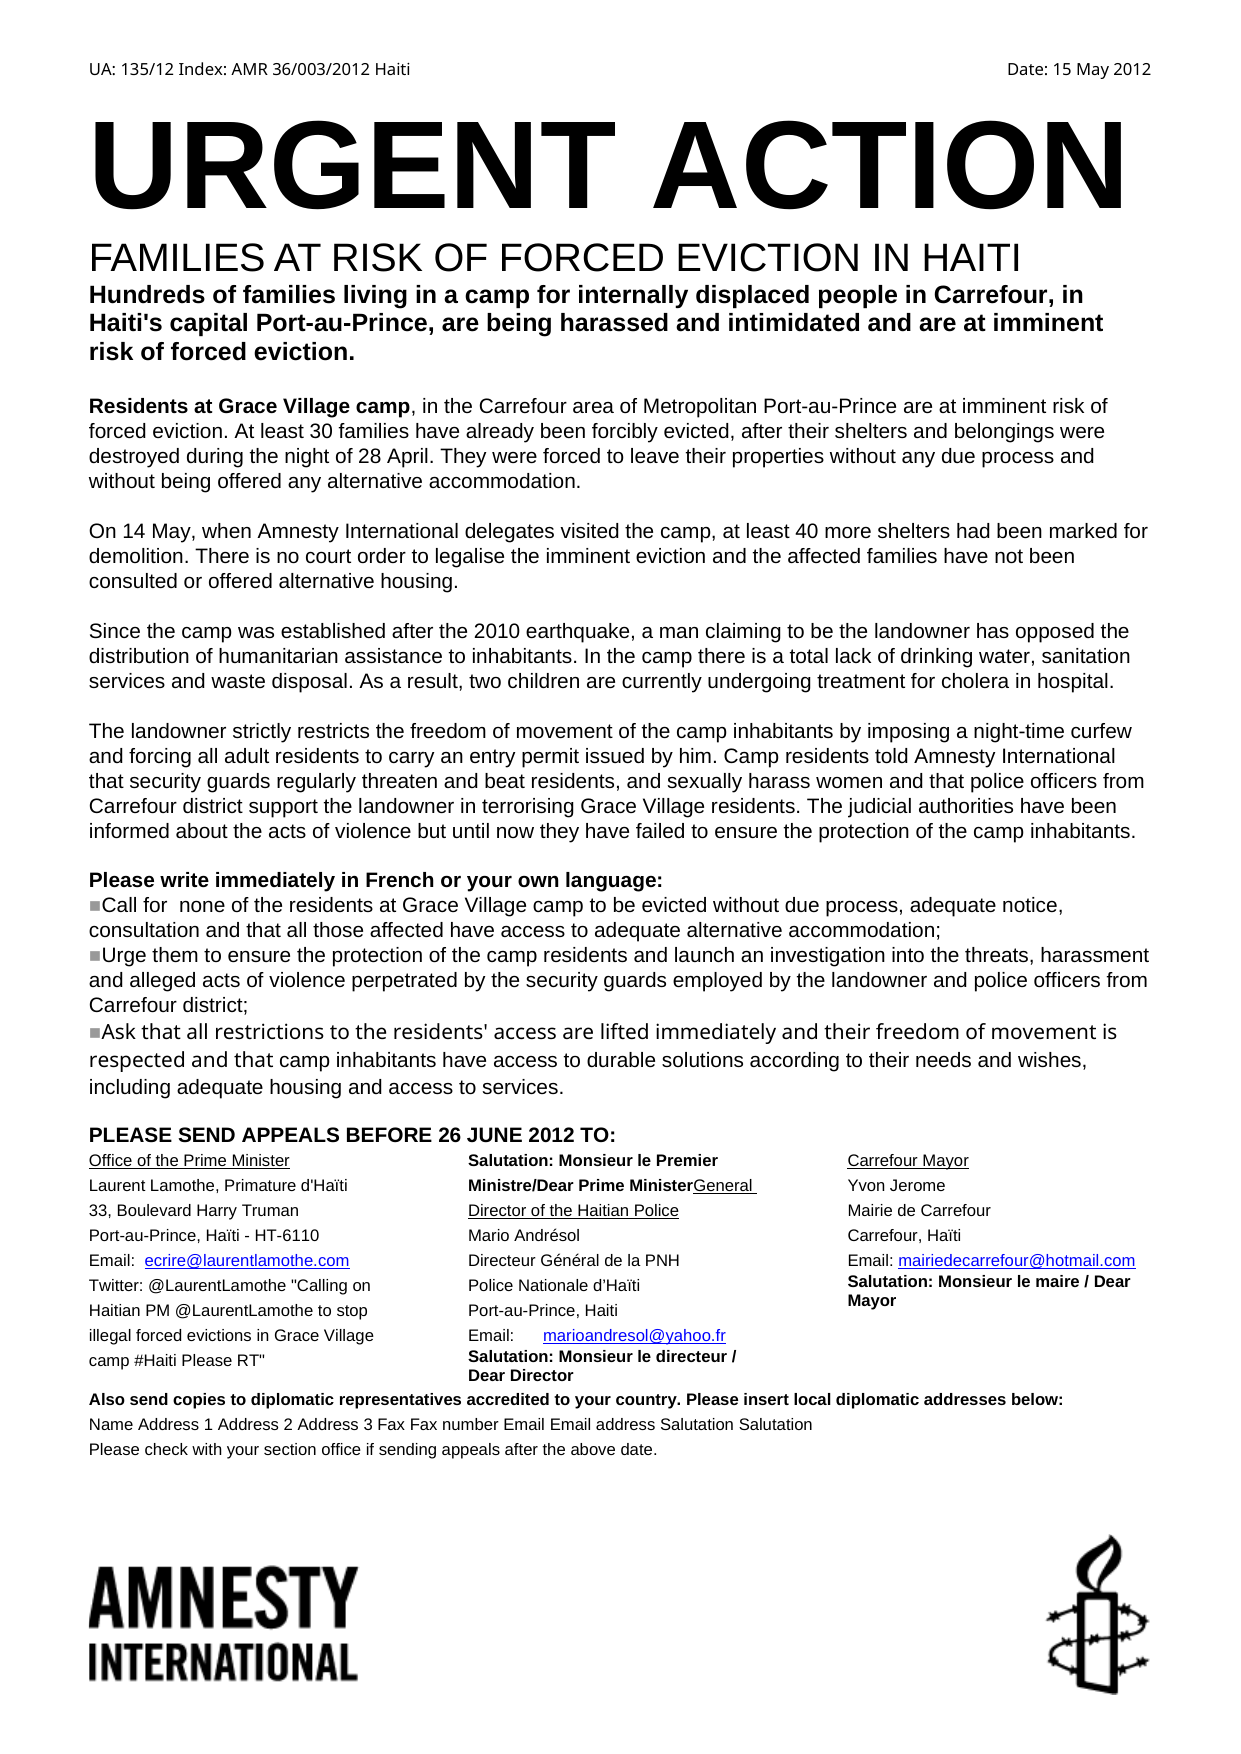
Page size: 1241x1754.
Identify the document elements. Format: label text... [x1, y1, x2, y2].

text Hundreds of families living in a camp for internally displaced people in Carrefour, in Haiti's capital Port-au-Prince, are being harassed and intimidated and are at imminent risk of forced eviction. [89, 279, 1152, 366]
text Carrefour, Haïti [847, 1222, 1152, 1247]
subtitle Please write immediately in French or your own language: [89, 868, 1152, 892]
text Since the camp was established after the 2010 earthquake, a man claiming to be the landowner has opposed the distribution of humanitarian assistance to inhabitants. In the camp there is a total lack of drinking water, sanitation services and waste disposal. As a result, two children are currently undergoing treatment for cholera in hospital. [89, 618, 1152, 693]
list Call for none of the residents at Grace Village camp to be evicted without due process, adequate notice, consultation and that all those affected have access to adequate alternative accommodation; [89, 892, 1152, 942]
subtitle Salutation: Monsieur le maire / Dear Mayor [847, 1272, 1152, 1310]
text Name Address 1 Address 2 Address 3 Fax Fax number Email Email address Salutation Salutation Please check with your section office if sending appeals after the above date. [89, 1410, 1152, 1460]
text Email: marioandresol@yahoo.fr [468, 1322, 772, 1347]
subtitle PLEASE SEND APPEALS BEFORE 26 JUNE 2012 TO: [89, 1123, 1152, 1147]
text Port-au-Prince, Haiti [468, 1297, 772, 1322]
text Carrefour Mayor [847, 1147, 1152, 1172]
text Mario Andrésol [468, 1222, 772, 1247]
subtitle Salutation: Monsieur le directeur / Dear Director [468, 1347, 772, 1385]
text Port-au-Prince, Haïti - HT-6110 [89, 1222, 393, 1247]
text Twitter: @LaurentLamothe "Calling on Haitian PM @LaurentLamothe to stop illegal forced evictions in Grace Village camp #Haiti Please RT" [89, 1272, 393, 1372]
text Yvon Jerome [847, 1172, 1152, 1197]
text Salutation: Monsieur le Premier Ministre/Dear Prime MinisterGeneral Director of the Haitian Police [468, 1147, 772, 1222]
text Mairie de Carrefour [847, 1197, 1152, 1222]
text On 14 May, when Amnesty International delegates visited the camp, at least 40 more shelters had been marked for demolition. There is no court order to legalise the imminent eviction and the affected families have not been consulted or offered alternative housing. [89, 518, 1152, 593]
text Email: mairiedecarrefour@hotmail.com [847, 1247, 1152, 1272]
text Residents at Grace Village camp, in the Carrefour area of Metropolitan Port-au-Prince are at imminent risk of forced eviction. At least 30 families have already been forcibly evicted, after their shelters and belongings were destroyed during the night of 28 April. They were forced to leave their properties without any due process and without being offered any alternative accommodation. [89, 393, 1152, 493]
text FAMILIES AT RISK OF FORCED EVICTION IN HAITI [89, 234, 1152, 279]
text Email: ecrire@laurentlamothe.com [89, 1247, 393, 1272]
text Laurent Lamothe, Primature d'Haïti [89, 1172, 393, 1197]
text Directeur Général de la PNH [468, 1247, 772, 1272]
subtitle URGENT ACTION [89, 109, 1152, 234]
picture [88, 1534, 1150, 1695]
list Urge them to ensure the protection of the camp residents and launch an investigation into the threats, harassment and alleged acts of violence perpetrated by the security guards employed by the landowner and police officers from Carrefour district; [89, 942, 1152, 1017]
text Office of the Prime Minister [89, 1147, 393, 1172]
text The landowner strictly restricts the freedom of movement of the camp inhabitants by imposing a night-time curfew and forcing all adult residents to carry an entry permit issued by him. Camp residents told Amnesty International that security guards regularly threaten and beat residents, and sexually harass women and that police officers from Carrefour district support the landowner in terrorising Grace Village residents. The judicial authorities have been informed about the acts of violence but until now they have failed to ensure the protection of the camp inhabitants. [89, 718, 1152, 843]
list Ask that all restrictions to the residents' access are lifted immediately and their freedom of movement is respected and that camp inhabitants have access to durable solutions according to their needs and wishes, including adequate housing and access to services. [89, 1017, 1152, 1099]
text 33, Boulevard Harry Truman [89, 1197, 393, 1222]
text Police Nationale d’Haïti [468, 1272, 772, 1297]
text Also send copies to diplomatic representatives accredited to your country. Please insert local diplomatic addresses below: [89, 1385, 1152, 1410]
